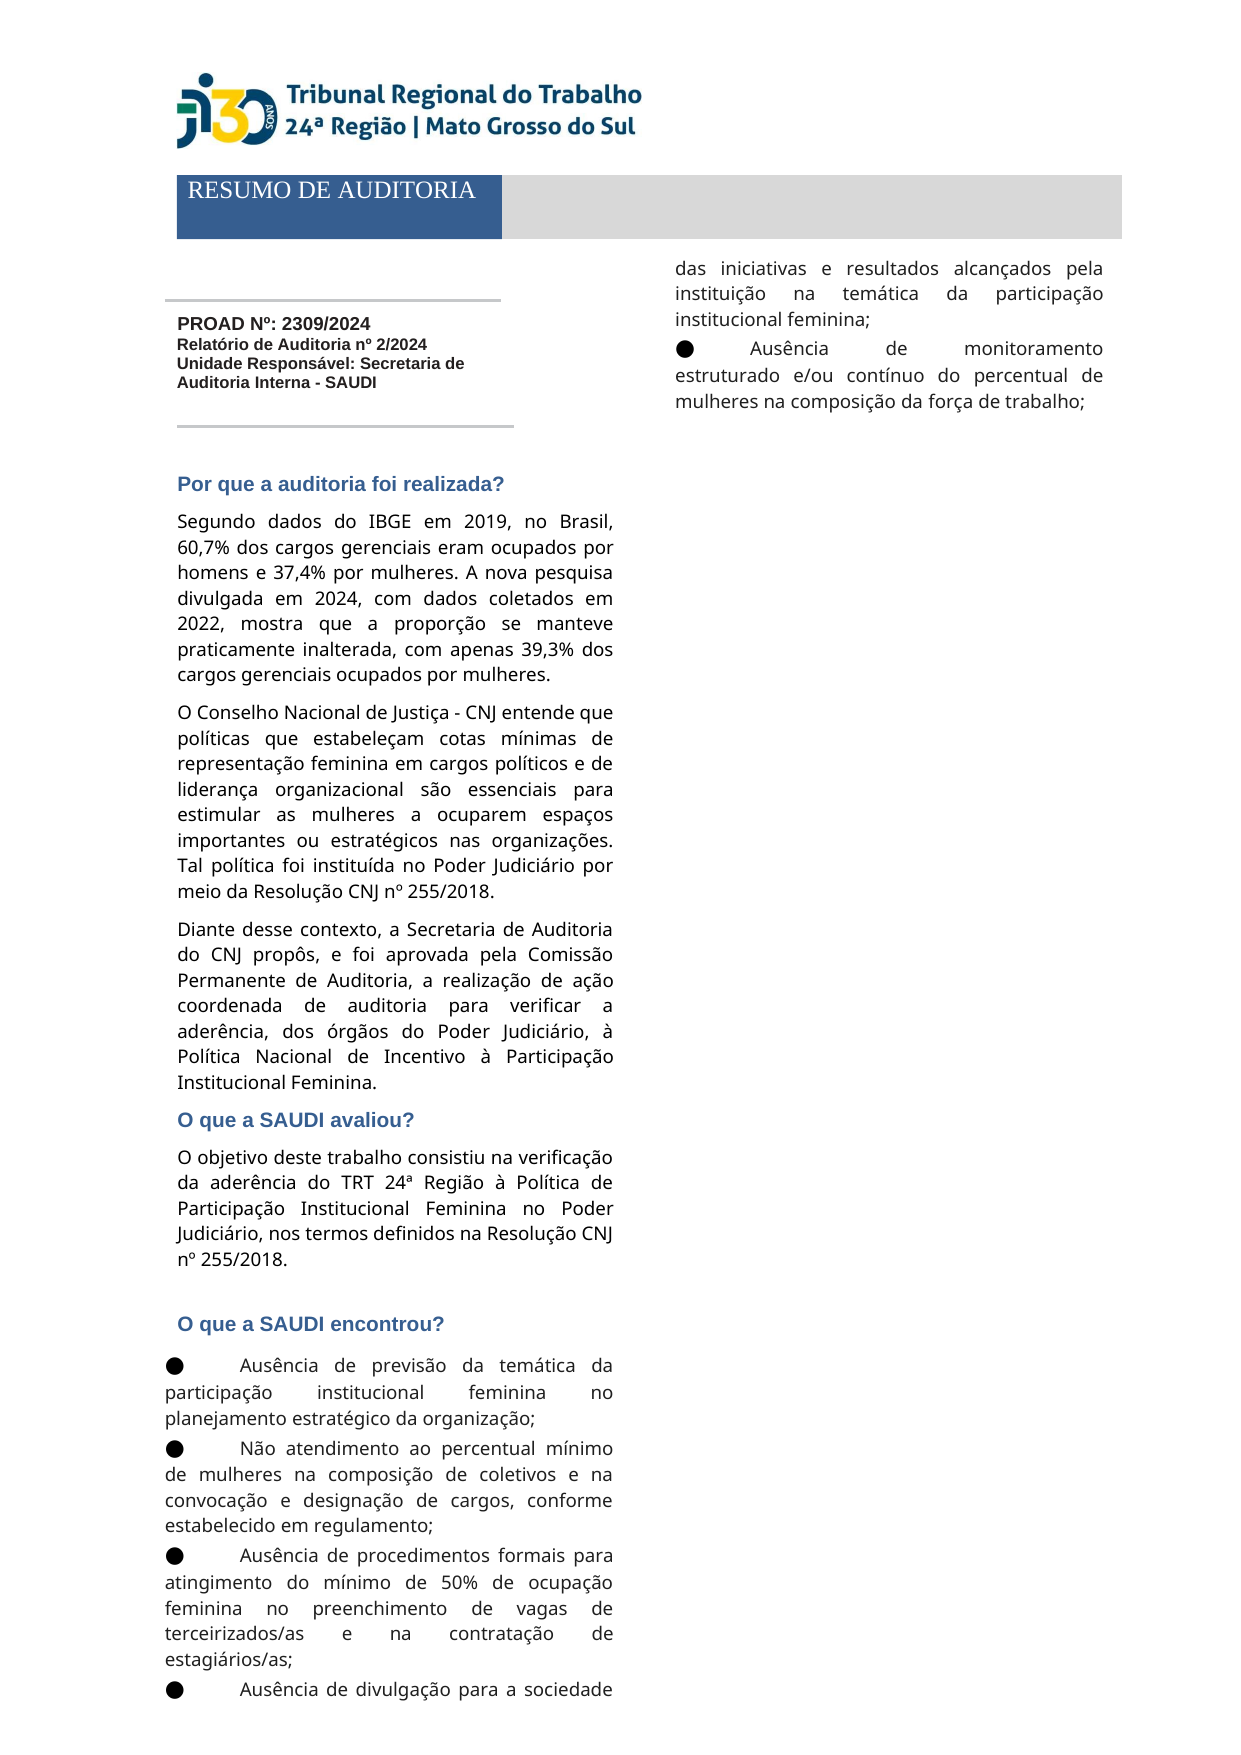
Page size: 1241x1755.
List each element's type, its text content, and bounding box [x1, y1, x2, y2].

text O Conselho Nacional de Justiça - CNJ entende que políticas que estabeleçam cotas mínimas de representação feminina em cargos políticos e de liderança organizacional são essenciais para estimular as mulheres a ocuparem espaços importantes ou estratégicos nas organizações. Tal política foi instituída no Poder Judiciário por meio da Resolução CNJ nº 255/2018. [177, 699, 613, 904]
subtitle O que a SAUDI encontrou? [177, 1312, 644, 1336]
text O objetivo deste trabalho consistiu na verificação da aderência do TRT 24ª Região à Política de Participação Institucional Feminina no Poder Judiciário, nos termos definidos na Resolução CNJ nº 255/2018. [177, 1144, 613, 1272]
subtitle O que a SAUDI avaliou? [177, 1107, 644, 1131]
list Ausência de divulgação para a sociedade [164, 1672, 613, 1703]
text Diante desse contexto, a Secretaria de Auditoria do CNJ propôs, e foi aprovada pela Comissão Permanente de Auditoria, a realização de ação coordenada de auditoria para verificar a aderência, dos órgãos do Poder Judiciário, à Política Nacional de Incentivo à Participação Institucional Feminina. [177, 916, 613, 1095]
text Segundo dados do IBGE em 2019, no Brasil, 60,7% dos cargos gerenciais eram ocupados por homens e 37,4% por mulheres. A nova pesquisa divulgada em 2024, com dados coletados em 2022, mostra que a proporção se manteve praticamente inalterada, com apenas 39,3% dos cargos gerenciais ocupados por mulheres. [177, 508, 614, 687]
list Ausência de monitoramento estruturado e/ou contínuo do percentual de mulheres na composição da força de trabalho; [675, 331, 1103, 414]
text Relatório de Auditoria nº 2/2024 Unidade Responsável: Secretaria de Auditoria Interna - SAUDI [177, 335, 467, 392]
list Ausência de procedimentos formais para atingimento do mínimo de 50% de ocupação feminina no preenchimento de vagas de terceirizados/as e na contratação de estagiários/as; [164, 1538, 613, 1672]
list das iniciativas e resultados alcançados pela instituição na temática da participação institucional feminina; [675, 255, 1103, 331]
subtitle Por que a auditoria foi realizada? [177, 472, 644, 496]
list Não atendimento ao percentual mínimo de mulheres na composição de coletivos e na convocação e designação de cargos, conforme estabelecido em regulamento; [164, 1430, 613, 1538]
text PROAD Nº: 2309/2024 [177, 313, 644, 335]
list Ausência de previsão da temática da participação institucional feminina no planejamento estratégico da organização; [164, 1348, 613, 1430]
